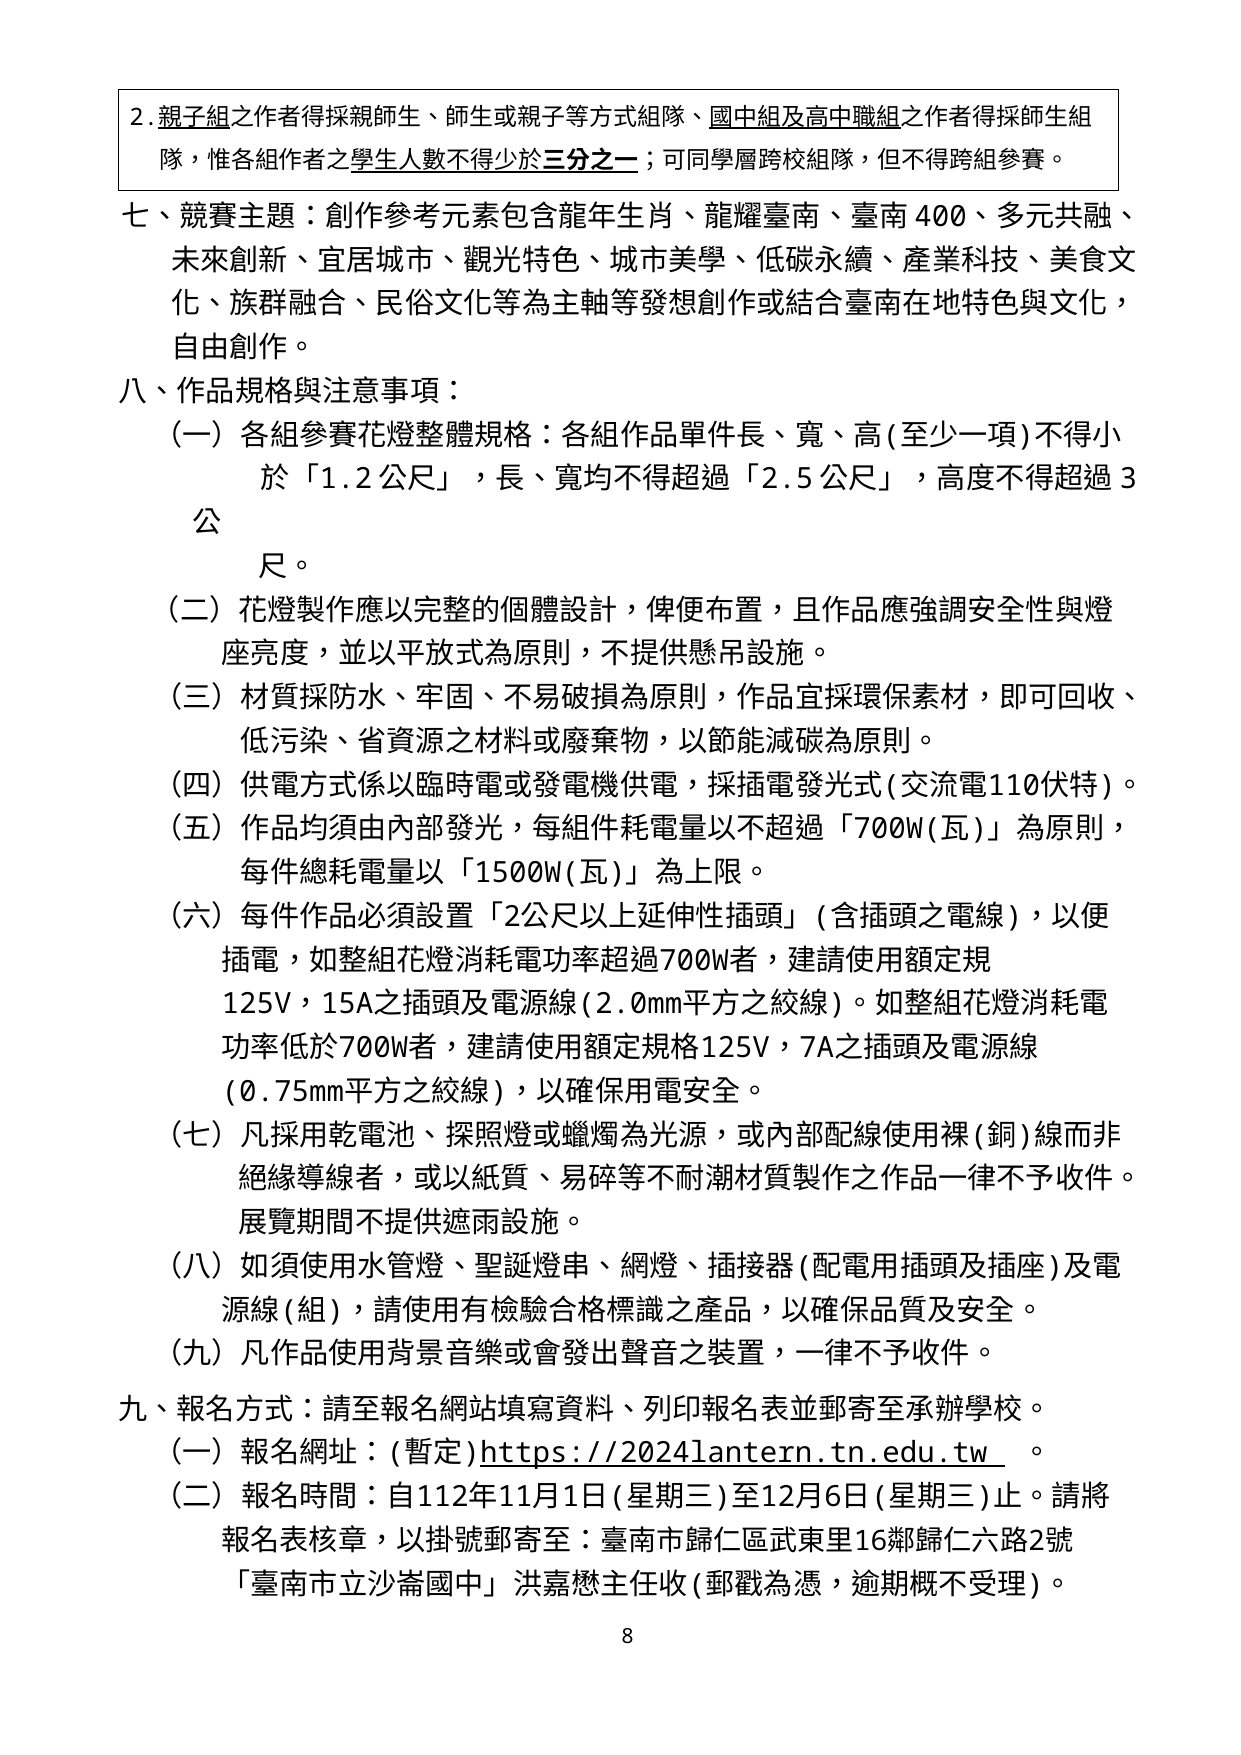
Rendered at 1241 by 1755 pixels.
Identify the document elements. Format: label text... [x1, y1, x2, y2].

text （二）報名時間：自112年11月1日(星期三)至12月6日(星期三)止。請將報名表核章，以掛號郵寄至：臺南市歸仁區武東里16鄰歸仁六路2號 「臺南市立沙崙國中」洪嘉懋主任收(郵戳為憑，逾期概不受理)。 [118, 1472, 1137, 1603]
text 展覽期間不提供遮雨設施。 [133, 1197, 1152, 1241]
text 絕緣導線者，或以紙質、易碎等不耐潮材質製作之作品一律不予收件。 [133, 1154, 1152, 1197]
text 低污染、省資源之材料或廢棄物，以節能減碳為原則。 [118, 716, 1152, 760]
text （九）凡作品使用背景音樂或會發出聲音之裝置，一律不予收件。 [118, 1329, 1137, 1372]
text 於「1.2公尺」，長、寬均不得超過「2.5公尺」，高度不得超過3公 [118, 454, 1137, 541]
text 未來創新、宜居城市、觀光特色、城市美學、低碳永續、產業科技、美食文化、族群融合、民俗文化等為主軸等發想創作或結合臺南在地特色與文化，自由創作。 [171, 235, 1137, 366]
text （二）花燈製作應以完整的個體設計，俾便布置，且作品應強調安全性與燈座亮度，並以平放式為原則，不提供懸吊設施。 [133, 585, 1137, 672]
text （六）每件作品必須設置「2公尺以上延伸性插頭」(含插頭之電線)，以便插電，如整組花燈消耗電功率超過700W者，建請使用額定規125V，15A之插頭及電源線(2.0mm平方之絞線)。如整組花燈消耗電功率低於700W者，建請使用額定規格125V，7A之插頭及電源線(0.75mm平方之絞線)，以確保用電安全。 [118, 891, 1137, 1110]
text （一）各組參賽花燈整體規格：各組作品單件長、寬、高(至少一項)不得小 [118, 410, 1137, 454]
text 八、作品規格與注意事項： [118, 366, 1137, 410]
table_cell 2.親子組之作者得採親師生、師生或親子等方式組隊、國中組及高中職組之作者得採師生組 隊，惟各組作者之學生人數不得少於三分之一；可同學層跨校組隊，但不得跨組參賽。 [119, 90, 1118, 190]
text （七）凡採用乾電池、探照燈或蠟燭為光源，或內部配線使用裸(銅)線而非 [118, 1110, 1137, 1154]
text （三）材質採防水、牢固、不易破損為原則，作品宜採環保素材，即可回收、 [118, 672, 1152, 716]
text 九、報名方式：請至報名網站填寫資料、列印報名表並郵寄至承辦學校。 [118, 1384, 1104, 1428]
text （五）作品均須由內部發光，每組件耗電量以不超過「700W(瓦)」為原則， [118, 804, 1152, 847]
text 七、競賽主題：創作參考元素包含龍年生肖、龍耀臺南、臺南400、多元共融、 [121, 191, 1137, 235]
text 每件總耗電量以「1500W(瓦)」為上限。 [118, 847, 1137, 891]
text （一）報名網址：(暫定)https://2024lantern.tn.edu.tw 。 [118, 1428, 1137, 1472]
text （四）供電方式係以臨時電或發電機供電，採插電發光式(交流電110伏特)。 [118, 760, 1167, 804]
text （八）如須使用水管燈、聖誕燈串、網燈、插接器(配電用插頭及插座)及電源線(組)，請使用有檢驗合格標識之產品，以確保品質及安全。 [118, 1241, 1137, 1329]
text 尺。 [118, 541, 1137, 585]
